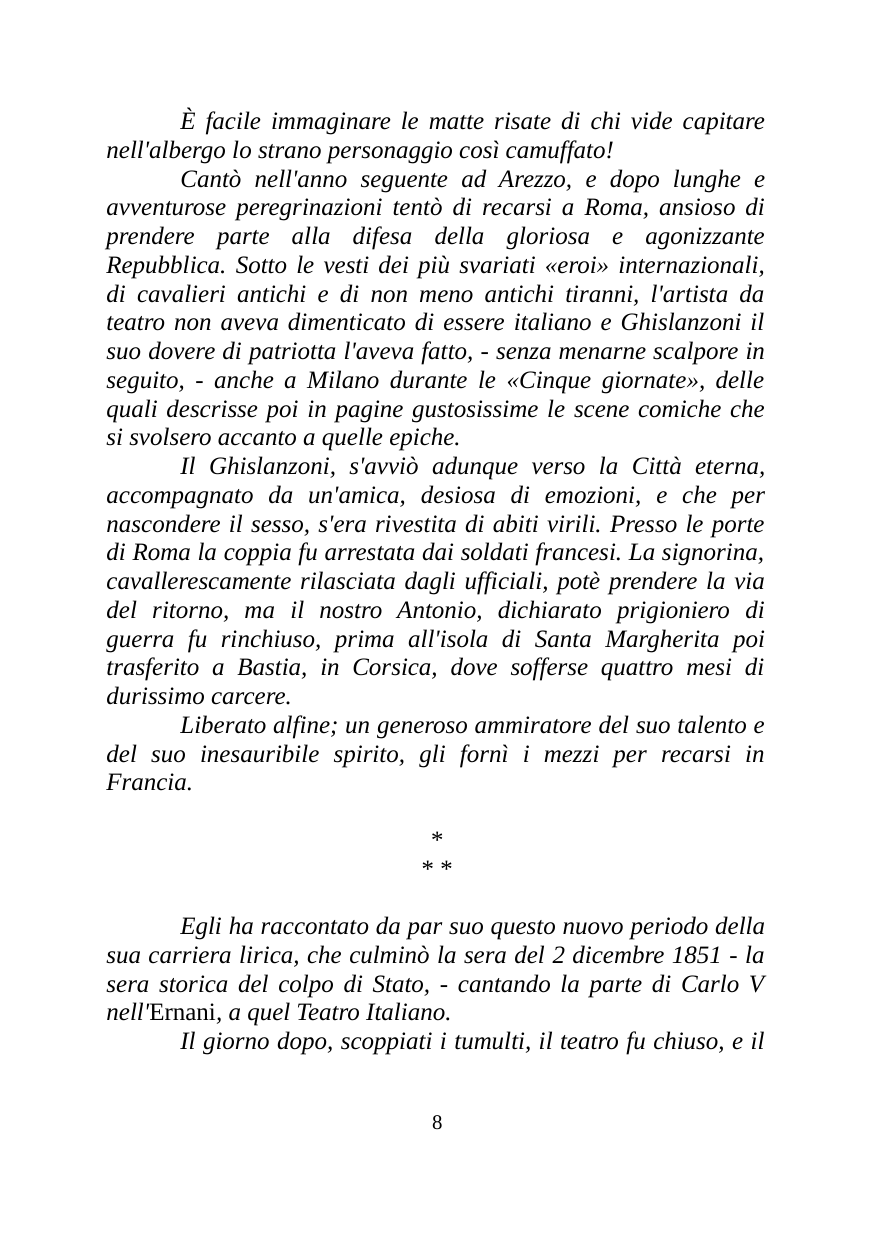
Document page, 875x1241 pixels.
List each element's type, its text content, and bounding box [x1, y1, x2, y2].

text Egli ha raccontato da par suo questo nuovo periodo della sua carriera lirica, che culminò la sera del 2 dicembre 1851 - la sera storica del colpo di Stato, - cantando la parte di Carlo V nell'Ernani, a quel Teatro Italiano. [106, 911, 768, 1026]
text * [106, 825, 768, 854]
text Liberato alfine; un generoso ammiratore del suo talento e del suo inesauribile spirito, gli fornì i mezzi per recarsi in Francia. [106, 710, 768, 796]
text Il giorno dopo, scoppiati i tumulti, il teatro fu chiuso, e il [106, 1026, 768, 1055]
text È facile immaginare le matte risate di chi vide capitare nell'albergo lo strano personaggio così camuffato! [106, 106, 768, 164]
text Cantò nell'anno seguente ad Arezzo, e dopo lunghe e avventurose peregrinazioni tentò di recarsi a Roma, ansioso di prendere parte alla difesa della gloriosa e agonizzante Repubblica. Sotto le vesti dei più svariati «eroi» internazionali, di cavalieri antichi e di non meno antichi tiranni, l'artista da teatro non aveva dimenticato di essere italiano e Ghislanzoni il suo dovere di patriotta l'aveva fatto, - senza menarne scalpore in seguito, - anche a Milano durante le «Cinque giornate», delle quali descrisse poi in pagine gustosissime le scene comiche che si svolsero accanto a quelle epiche. [106, 164, 768, 451]
text * * [106, 854, 768, 882]
text Il Ghislanzoni, s'avviò adunque verso la Città eterna, accompagnato da un'amica, desiosa di emozioni, e che per nascondere il sesso, s'era rivestita di abiti virili. Presso le porte di Roma la coppia fu arrestata dai soldati francesi. La signorina, cavallerescamente rilasciata dagli ufficiali, potè prendere la via del ritorno, ma il nostro Antonio, dichiarato prigioniero di guerra fu rinchiuso, prima all'isola di Santa Margherita poi trasferito a Bastia, in Corsica, dove sofferse quattro mesi di durissimo carcere. [106, 451, 768, 710]
